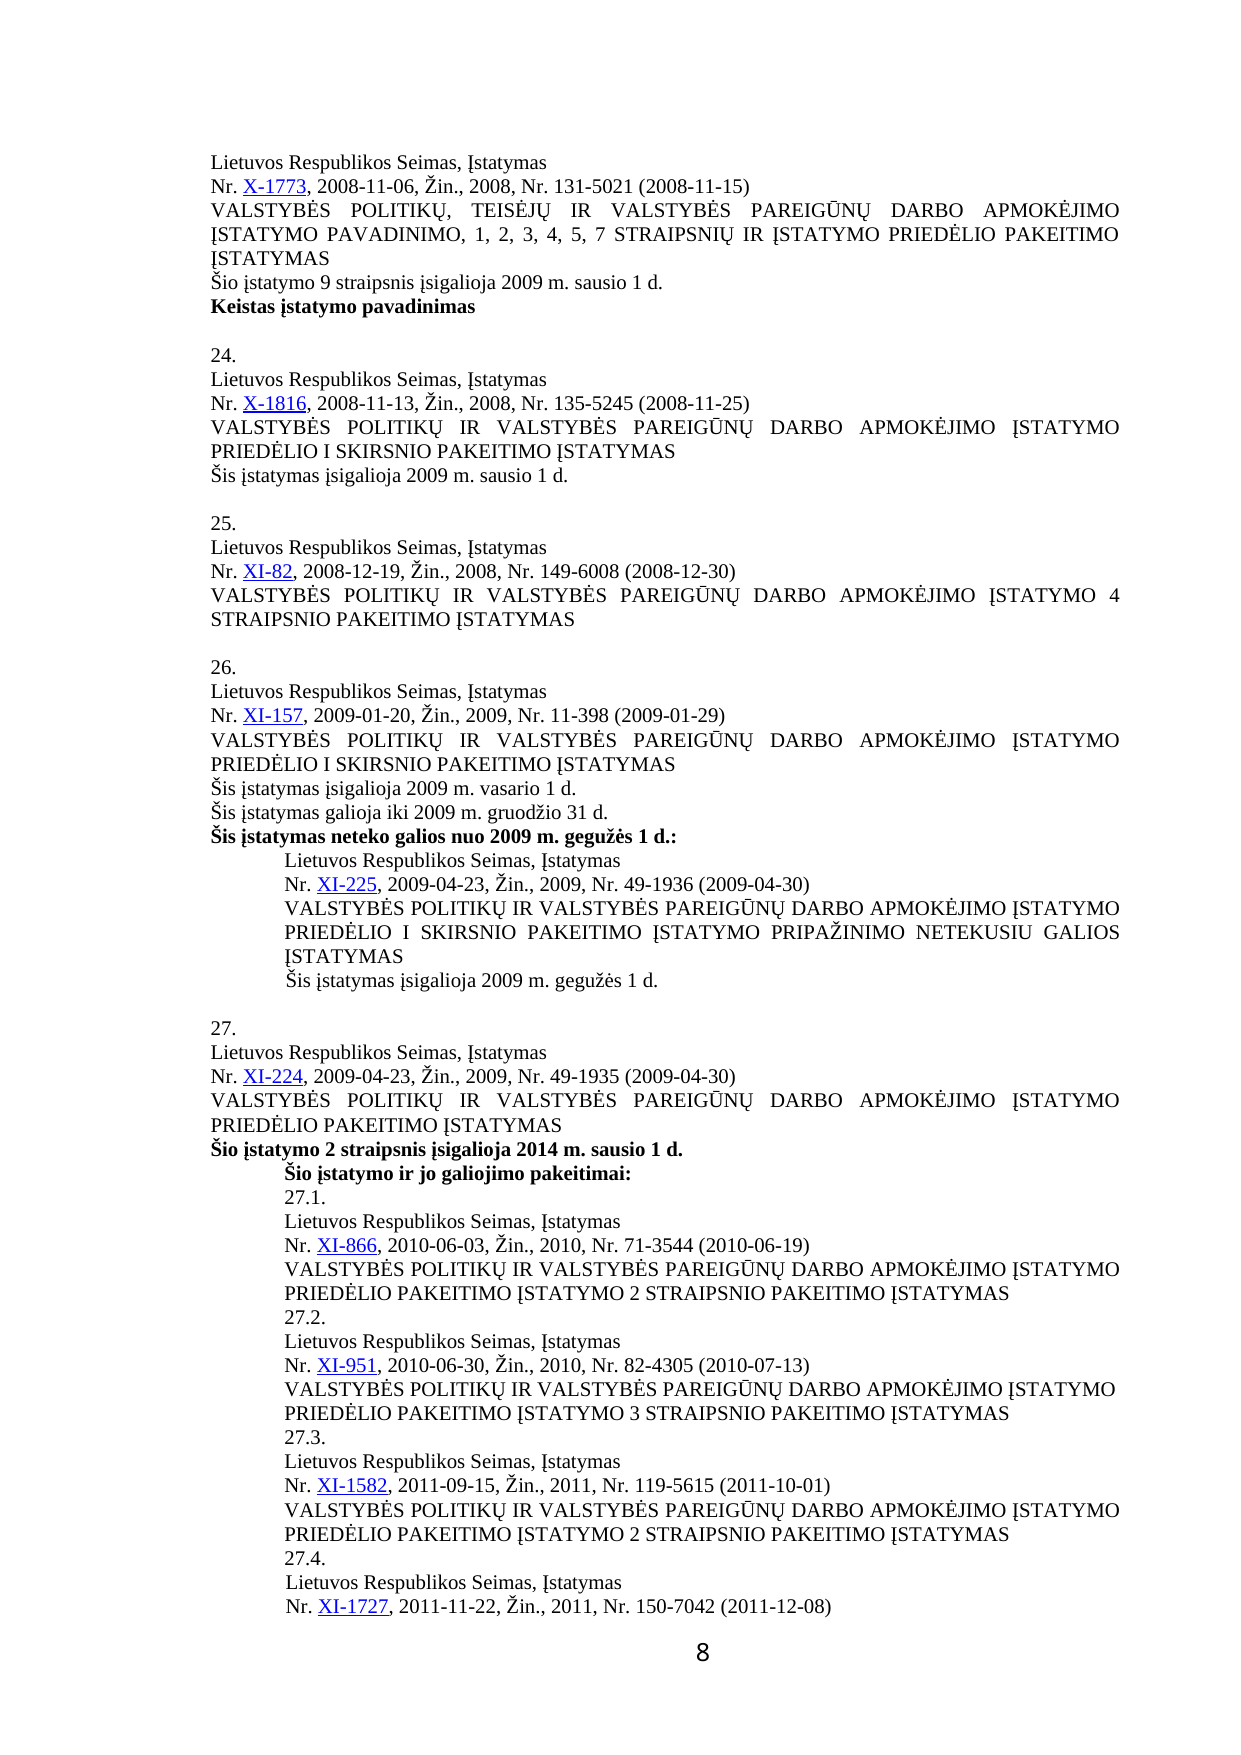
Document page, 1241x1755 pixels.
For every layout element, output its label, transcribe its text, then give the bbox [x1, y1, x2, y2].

text Šio įstatymo 9 straipsnis įsigalioja 2009 m. sausio 1 d. [210, 270, 1120, 294]
text 27. [210, 1016, 1120, 1040]
text 25. [210, 511, 1120, 535]
text VALSTYBĖS POLITIKŲ IR VALSTYBĖS PAREIGŪNŲ DARBO APMOKĖJIMO ĮSTATYMO PRIEDĖLIO PAKEITIMO ĮSTATYMAS [210, 1088, 1120, 1137]
text Lietuvos Respublikos Seimas, Įstatymas [210, 1449, 1120, 1473]
text Lietuvos Respublikos Seimas, Įstatymas [210, 150, 1120, 174]
text VALSTYBĖS POLITIKŲ IR VALSTYBĖS PAREIGŪNŲ DARBO APMOKĖJIMO ĮSTATYMO 4 STRAIPSNIO PAKEITIMO ĮSTATYMAS [210, 583, 1120, 631]
text Lietuvos Respublikos Seimas, Įstatymas [210, 1329, 1120, 1353]
text Nr. X-1773, 2008-11-06, Žin., 2008, Nr. 131-5021 (2008-11-15) [210, 174, 1120, 198]
text Nr. XI-1582, 2011-09-15, Žin., 2011, Nr. 119-5615 (2011-10-01) [210, 1473, 1120, 1497]
text 27.3. [210, 1425, 1120, 1449]
text Šis įstatymas galioja iki 2009 m. gruodžio 31 d. [210, 800, 1120, 824]
text VALSTYBĖS POLITIKŲ IR VALSTYBĖS PAREIGŪNŲ DARBO APMOKĖJIMO ĮSTATYMO PRIEDĖLIO PAKEITIMO ĮSTATYMO 3 STRAIPSNIO PAKEITIMO ĮSTATYMAS [284, 1377, 1120, 1425]
text Nr. XI-951, 2010-06-30, Žin., 2010, Nr. 82-4305 (2010-07-13) [210, 1353, 1120, 1377]
text Šio įstatymo ir jo galiojimo pakeitimai: [210, 1161, 1120, 1185]
text Lietuvos Respublikos Seimas, Įstatymas [210, 848, 1120, 872]
text Šis įstatymas neteko galios nuo 2009 m. gegužės 1 d.: [210, 824, 1120, 848]
text Šio įstatymo 2 straipsnis įsigalioja 2014 m. sausio 1 d. [210, 1137, 1120, 1161]
text Keistas įstatymo pavadinimas [210, 294, 1120, 318]
text Nr. XI-225, 2009-04-23, Žin., 2009, Nr. 49-1936 (2009-04-30) [210, 872, 1120, 896]
text Nr. XI-82, 2008-12-19, Žin., 2008, Nr. 149-6008 (2008-12-30) [210, 559, 1120, 583]
text Lietuvos Respublikos Seimas, Įstatymas [210, 1570, 1120, 1594]
text VALSTYBĖS POLITIKŲ IR VALSTYBĖS PAREIGŪNŲ DARBO APMOKĖJIMO ĮSTATYMO PRIEDĖLIO I SKIRSNIO PAKEITIMO ĮSTATYMO PRIPAŽINIMO NETEKUSIU GALIOS ĮSTATYMAS [284, 896, 1120, 968]
text Nr. XI-1727, 2011-11-22, Žin., 2011, Nr. 150-7042 (2011-12-08) [210, 1594, 1120, 1618]
text Lietuvos Respublikos Seimas, Įstatymas [210, 1040, 1120, 1064]
text Nr. X-1816, 2008-11-13, Žin., 2008, Nr. 135-5245 (2008-11-25) [210, 391, 1120, 415]
text Lietuvos Respublikos Seimas, Įstatymas [210, 367, 1120, 391]
text VALSTYBĖS POLITIKŲ, TEISĖJŲ IR VALSTYBĖS PAREIGŪNŲ DARBO APMOKĖJIMO ĮSTATYMO PAVADINIMO, 1, 2, 3, 4, 5, 7 STRAIPSNIŲ IR ĮSTATYMO PRIEDĖLIO PAKEITIMO ĮSTATYMAS [210, 198, 1120, 270]
text 27.1. [210, 1185, 1120, 1209]
text Lietuvos Respublikos Seimas, Įstatymas [210, 535, 1120, 559]
text VALSTYBĖS POLITIKŲ IR VALSTYBĖS PAREIGŪNŲ DARBO APMOKĖJIMO ĮSTATYMO PRIEDĖLIO I SKIRSNIO PAKEITIMO ĮSTATYMAS [210, 415, 1120, 463]
text VALSTYBĖS POLITIKŲ IR VALSTYBĖS PAREIGŪNŲ DARBO APMOKĖJIMO ĮSTATYMO PRIEDĖLIO I SKIRSNIO PAKEITIMO ĮSTATYMAS [210, 727, 1120, 776]
text Šis įstatymas įsigalioja 2009 m. vasario 1 d. [210, 776, 1121, 800]
text Lietuvos Respublikos Seimas, Įstatymas [210, 1209, 1120, 1233]
text Nr. XI-224, 2009-04-23, Žin., 2009, Nr. 49-1935 (2009-04-30) [210, 1064, 1120, 1088]
text Šis įstatymas įsigalioja 2009 m. sausio 1 d. [210, 463, 1120, 487]
text 27.4. [210, 1546, 1120, 1570]
text Nr. XI-157, 2009-01-20, Žin., 2009, Nr. 11-398 (2009-01-29) [210, 703, 1120, 727]
text 26. [210, 655, 1120, 679]
text VALSTYBĖS POLITIKŲ IR VALSTYBĖS PAREIGŪNŲ DARBO APMOKĖJIMO ĮSTATYMO PRIEDĖLIO PAKEITIMO ĮSTATYMO 2 STRAIPSNIO PAKEITIMO ĮSTATYMAS [284, 1497, 1120, 1546]
text 24. [210, 342, 1120, 367]
text Nr. XI-866, 2010-06-03, Žin., 2010, Nr. 71-3544 (2010-06-19) [210, 1233, 1120, 1257]
text VALSTYBĖS POLITIKŲ IR VALSTYBĖS PAREIGŪNŲ DARBO APMOKĖJIMO ĮSTATYMO PRIEDĖLIO PAKEITIMO ĮSTATYMO 2 STRAIPSNIO PAKEITIMO ĮSTATYMAS [284, 1257, 1120, 1305]
text Šis įstatymas įsigalioja 2009 m. gegužės 1 d. [210, 968, 1121, 992]
text Lietuvos Respublikos Seimas, Įstatymas [210, 679, 1120, 703]
text 27.2. [210, 1305, 1120, 1329]
